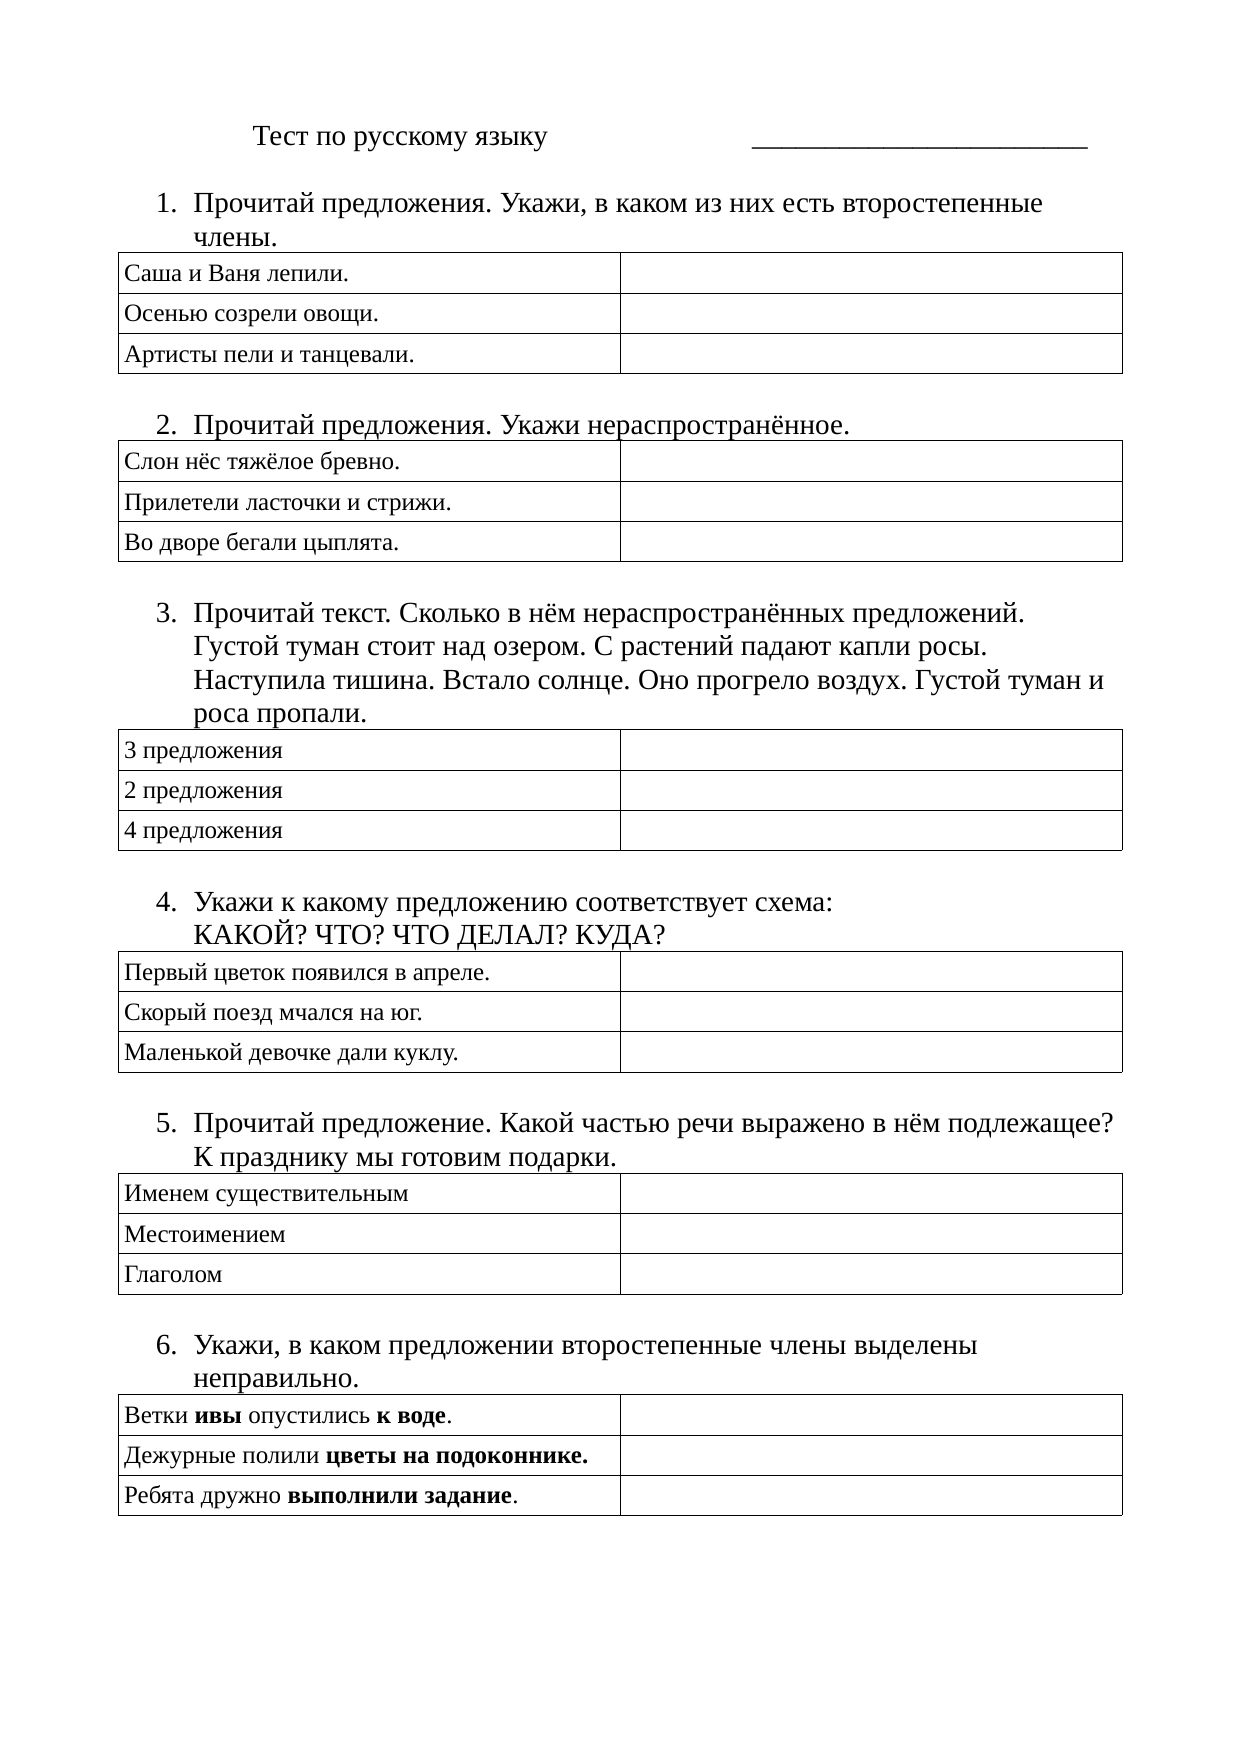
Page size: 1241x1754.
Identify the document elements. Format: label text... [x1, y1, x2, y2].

table_cell Осенью созрели овощи. [119, 294, 620, 333]
table_cell Во дворе бегали цыплята. [119, 522, 620, 561]
list Прочитай предложения. Укажи нераспространённое. [156, 407, 1122, 440]
table_header [621, 253, 1122, 293]
list Прочитай предложения. Укажи, в каком из них есть второстепенные члены. [156, 185, 1122, 252]
table_cell Скорый поезд мчался на юг. [119, 992, 620, 1031]
table_header [621, 730, 1122, 769]
table_header Первый цветок появился в апреле. [119, 952, 620, 991]
list Прочитай текст. Сколько в нём нераспространённых предложений. [156, 595, 1122, 628]
list Укажи к какому предложению соответствует схема: [156, 884, 1122, 917]
table_cell [621, 992, 1122, 1031]
table_header [621, 1395, 1122, 1434]
table_header Именем существительным [119, 1174, 620, 1213]
table_header [621, 952, 1122, 991]
table_cell [621, 1476, 1122, 1515]
table_header Слон нёс тяжёлое бревно. [119, 441, 620, 481]
table_cell Дежурные полили цветы на подоконнике. [119, 1436, 620, 1475]
list КАКОЙ? ЧТО? ЧТО ДЕЛАЛ? КУДА? [156, 917, 1122, 951]
table_header 3 предложения [119, 730, 620, 769]
table_cell [621, 294, 1122, 333]
table_cell [621, 811, 1122, 850]
table_cell Артисты пели и танцевали. [119, 334, 620, 373]
list Укажи, в каком предложении второстепенные члены выделены неправильно. [156, 1327, 1122, 1394]
table_cell [621, 771, 1122, 810]
table_cell Ребята дружно выполнили задание. [119, 1476, 620, 1515]
table_header [621, 1174, 1122, 1213]
table_cell [621, 334, 1122, 373]
table_header Ветки ивы опустились к воде. [119, 1395, 620, 1434]
table_cell [621, 522, 1122, 561]
table_cell [621, 1436, 1122, 1475]
table_cell [621, 1254, 1122, 1293]
table_cell [621, 482, 1122, 521]
table_cell [621, 1032, 1122, 1072]
table_cell Местоимением [119, 1214, 620, 1253]
text Тест по русскому языку _______________________ [118, 118, 1122, 152]
table_cell 2 предложения [119, 771, 620, 810]
table_header [621, 441, 1122, 481]
table_header Саша и Ваня лепили. [119, 253, 620, 293]
table_cell Прилетели ласточки и стрижи. [119, 482, 620, 521]
table_cell [621, 1214, 1122, 1253]
list Прочитай предложение. Какой частью речи выражено в нём подлежащее? К празднику мы готовим подарки. [156, 1105, 1122, 1172]
table_cell Глаголом [119, 1254, 620, 1293]
table_cell Маленькой девочке дали куклу. [119, 1032, 620, 1072]
table_cell 4 предложения [119, 811, 620, 850]
list Густой туман стоит над озером. С растений падают капли росы. Наступила тишина. Встало солнце. Оно прогрело воздух. Густой туман и роса пропали. [156, 628, 1122, 729]
